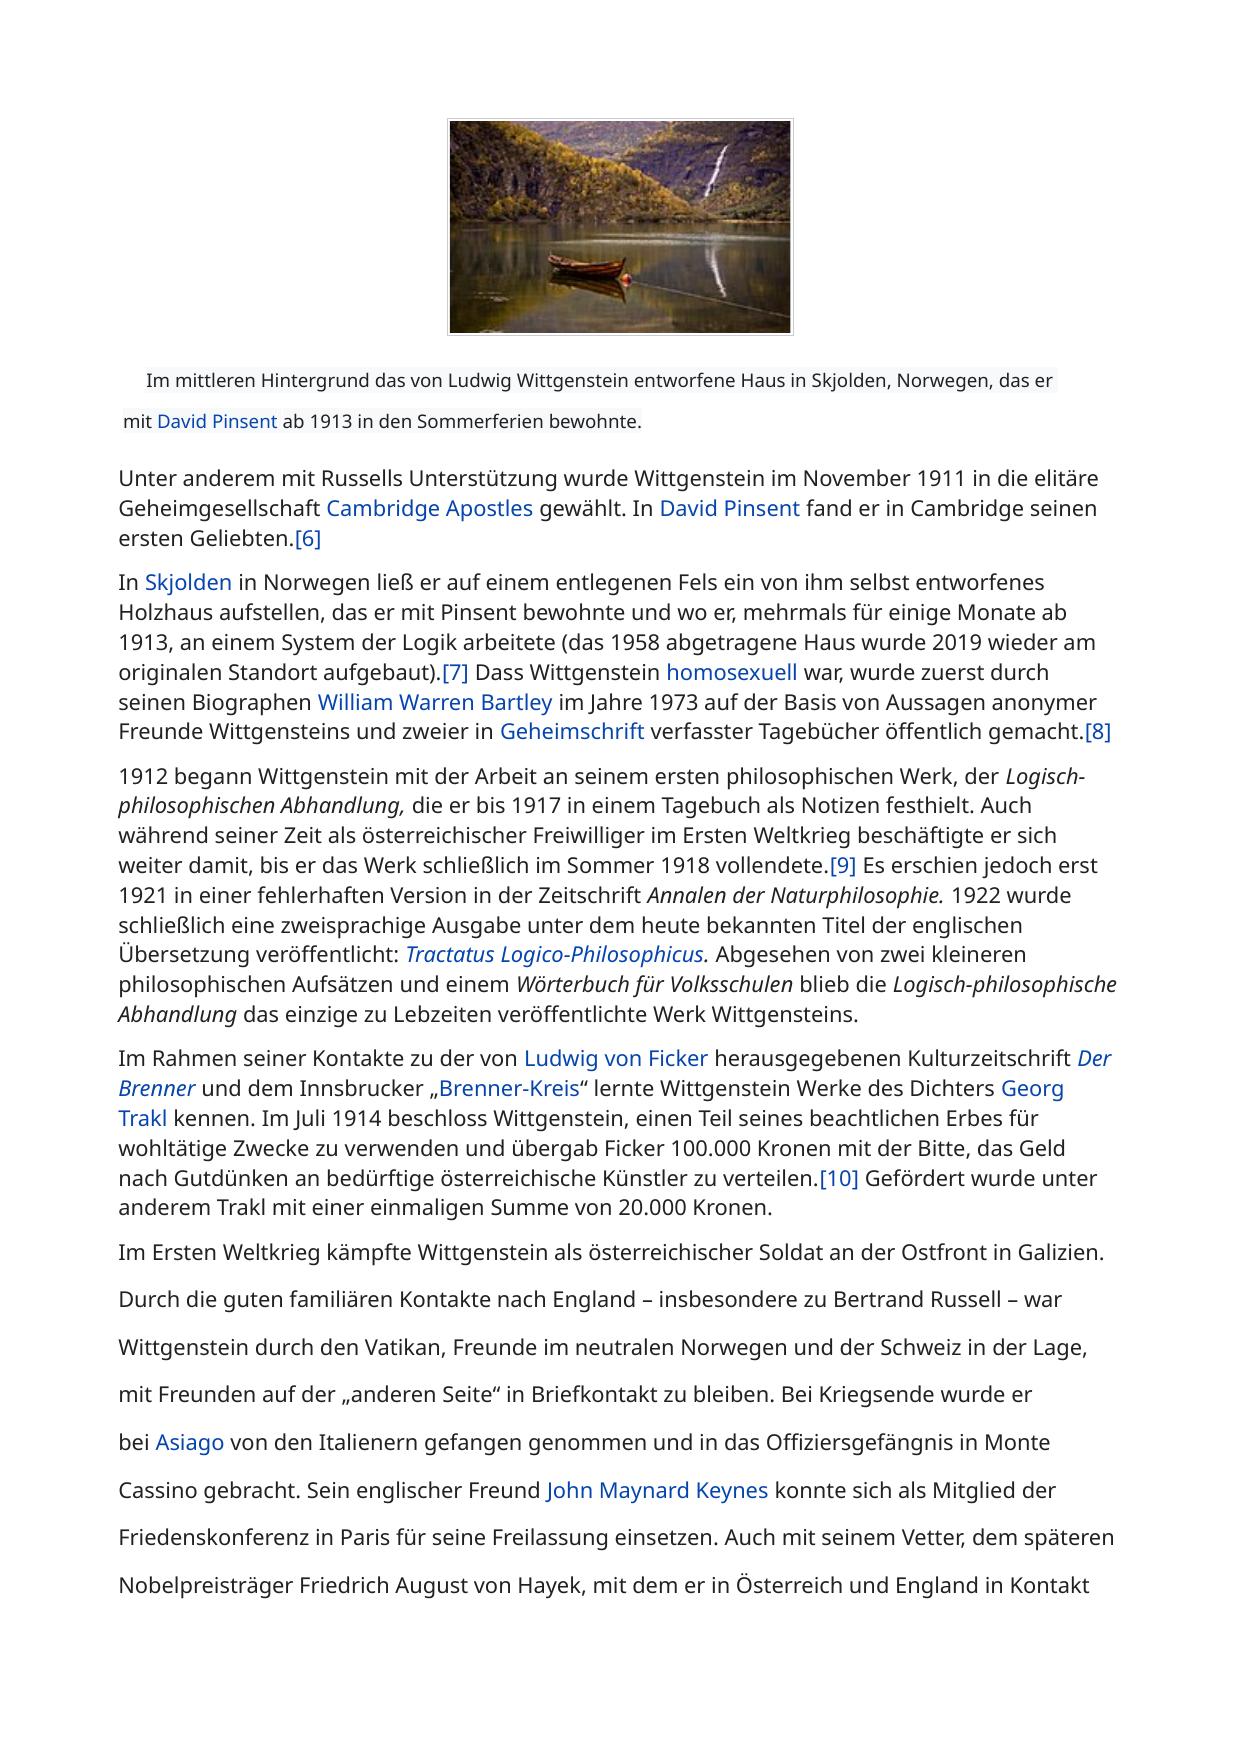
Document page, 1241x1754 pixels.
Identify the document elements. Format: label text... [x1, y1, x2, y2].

text In Skjolden in Norwegen ließ er auf einem entlegenen Fels ein von ihm selbst entworfenes Holzhaus aufstellen, das er mit Pinsent bewohnte und wo er, mehrmals für einige Monate ab 1913, an einem System der Logik arbeitete (das 1958 abgetragene Haus wurde 2019 wieder am originalen Standort aufgebaut).[7] Dass Wittgenstein homosexuell war, wurde zuerst durch seinen Biographen William Warren Bartley im Jahre 1973 auf der Basis von Aussagen anonymer Freunde Wittgensteins und zweier in Geheimschrift verfasster Tagebücher öffentlich gemacht.[8] [118, 567, 1122, 746]
text Im Rahmen seiner Kontakte zu der von Ludwig von Ficker herausgegebenen Kulturzeitschrift Der Brenner und dem Innsbrucker „Brenner-Kreis“ lernte Wittgenstein Werke des Dichters Georg Trakl kennen. Im Juli 1914 beschloss Wittgenstein, einen Teil seines beachtlichen Erbes für wohltätige Zwecke zu verwenden und übergab Ficker 100.000 Kronen mit der Bitte, das Geld nach Gutdünken an bedürftige österreichische Künstler zu verteilen.[10] Gefördert wurde unter anderem Trakl mit einer einmaligen Summe von 20.000 Kronen. [118, 1043, 1122, 1222]
text Unter anderem mit Russells Unterstützung wurde Wittgenstein im November 1911 in die elitäre Geheimgesellschaft Cambridge Apostles gewählt. In David Pinsent fand er in Cambridge seinen ersten Geliebten.[6] [118, 463, 1122, 553]
text 1912 begann Wittgenstein mit der Arbeit an seinem ersten philosophischen Werk, der Logisch-philosophischen Abhandlung, die er bis 1917 in einem Tagebuch als Notizen festhielt. Auch während seiner Zeit als österreichischer Freiwilliger im Ersten Weltkrieg beschäftigte er sich weiter damit, bis er das Werk schließlich im Sommer 1918 vollendete.[9] Es erschien jedoch erst 1921 in einer fehlerhaften Version in der Zeitschrift Annalen der Naturphilosophie. 1922 wurde schließlich eine zweisprachige Ausgabe unter dem heute bekannten Titel der englischen Übersetzung veröffentlicht: Tractatus Logico-Philosophicus. Abgesehen von zwei kleineren philosophischen Aufsätzen und einem Wörterbuch für Volksschulen blieb die Logisch-philosophische Abhandlung das einzige zu Lebzeiten veröffentlichte Werk Wittgensteins. [118, 761, 1122, 1029]
text Im mittleren Hintergrund das von Ludwig Wittgenstein entworfene Haus in Skjolden, Norwegen, das er mit David Pinsent ab 1913 in den Sommerferien bewohnte. [123, 367, 1122, 433]
text Im Ersten Weltkrieg kämpfte Wittgenstein als österreichischer Soldat an der Ostfront in Galizien. Durch die guten familiären Kontakte nach England – insbesondere zu Bertrand Russell – war Wittgenstein durch den Vatikan, Freunde im neutralen Norwegen und der Schweiz in der Lage, mit Freunden auf der „anderen Seite“ in Briefkontakt zu bleiben. Bei Kriegsende wurde er bei Asiago von den Italienern gefangen genommen und in das Offiziersgefängnis in Monte Cassino gebracht. Sein englischer Freund John Maynard Keynes konnte sich als Mitglied der Friedenskonferenz in Paris für seine Freilassung einsetzen. Auch mit seinem Vetter, dem späteren Nobelpreisträger Friedrich August von Hayek, mit dem er in Österreich und England in Kontakt [118, 1237, 1122, 1600]
picture [449, 121, 791, 333]
